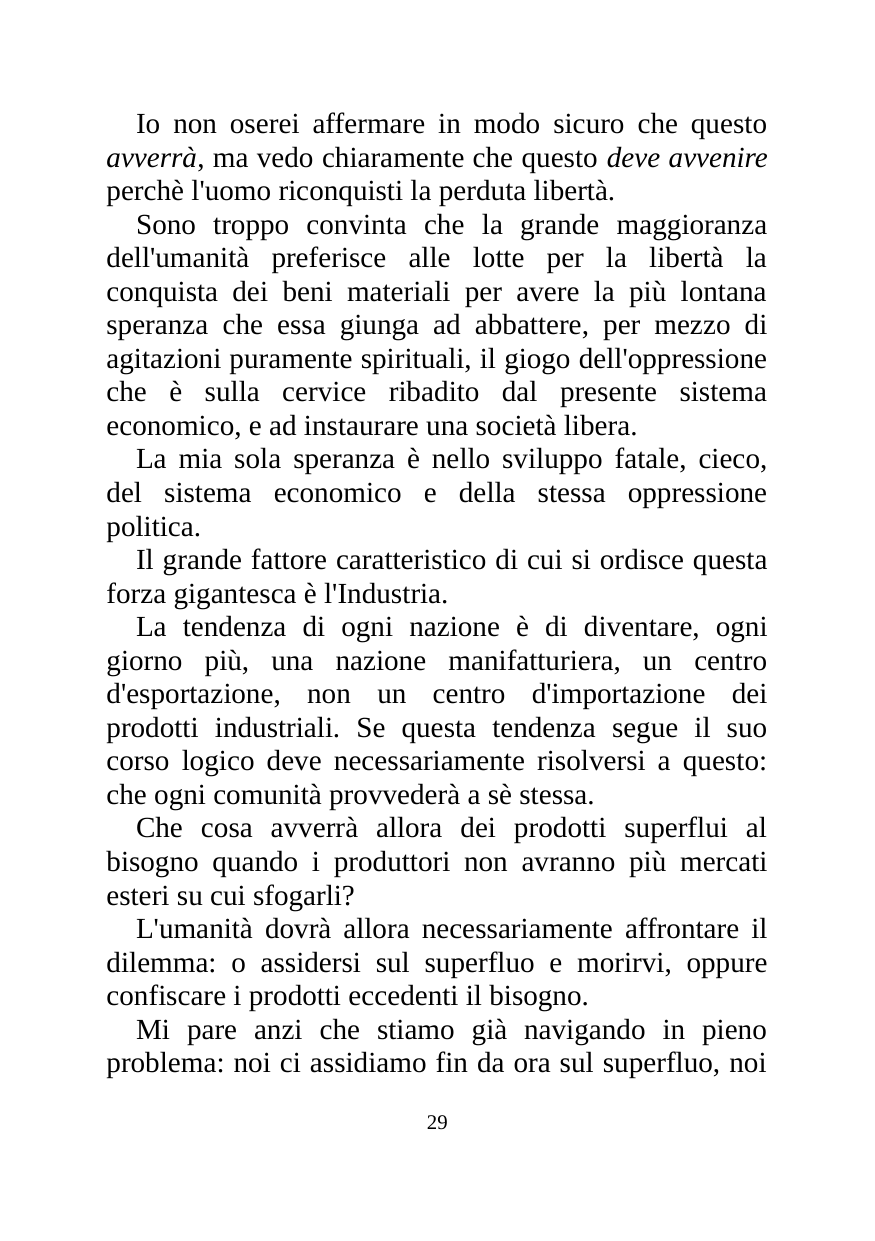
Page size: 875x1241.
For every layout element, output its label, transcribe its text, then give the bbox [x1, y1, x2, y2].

text Che cosa avverrà allora dei prodotti superflui al bisogno quando i produttori non avranno più mercati esteri su cui sfogarli? [106, 811, 768, 911]
text L'umanità dovrà allora necessariamente affrontare il dilemma: o assidersi sul superfluo e morirvi, oppure confiscare i prodotti eccedenti il bisogno. [106, 911, 768, 1012]
text La mia sola speranza è nello sviluppo fatale, cieco, del sistema economico e della stessa oppressione politica. [106, 442, 768, 542]
text Il grande fattore caratteristico di cui si ordisce questa forza gigantesca è l'Industria. [106, 542, 768, 609]
text Io non oserei affermare in modo sicuro che questo avverrà, ma vedo chiaramente che questo deve avvenire perchè l'uomo riconquisti la perduta libertà. [106, 106, 768, 207]
text Sono troppo convinta che la grande maggioranza dell'umanità preferisce alle lotte per la libertà la conquista dei beni materiali per avere la più lontana speranza che essa giunga ad abbattere, per mezzo di agitazioni puramente spirituali, il giogo dell'oppressione che è sulla cervice ribadito dal presente sistema economico, e ad instaurare una società libera. [106, 207, 768, 442]
text La tendenza di ogni nazione è di diventare, ogni giorno più, una nazione manifatturiera, un centro d'esportazione, non un centro d'importazione dei prodotti industriali. Se questa tendenza segue il suo corso logico deve necessariamente risolversi a questo: che ogni comunità provvederà a sè stessa. [106, 609, 768, 811]
text Mi pare anzi che stiamo già navigando in pieno problema: noi ci assidiamo fin da ora sul superfluo, noi [106, 1012, 768, 1079]
